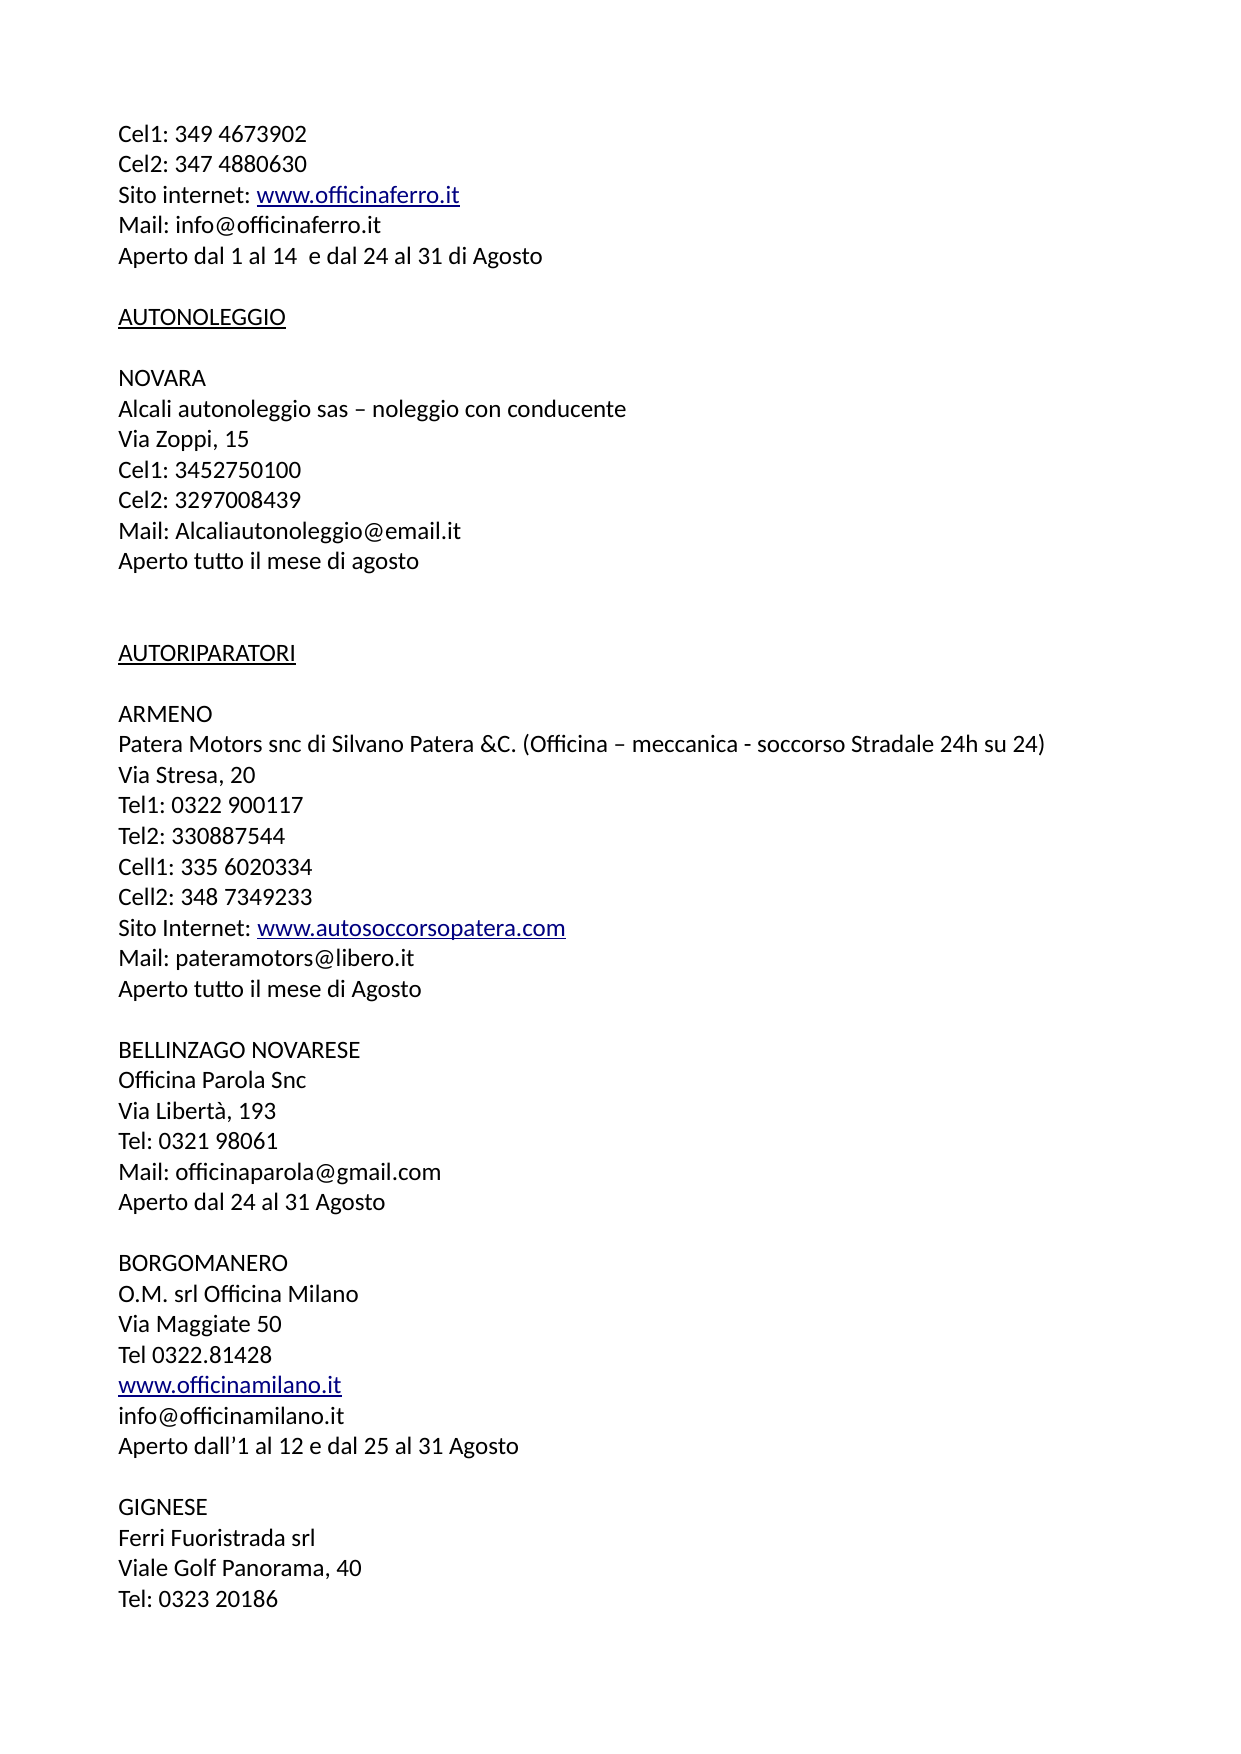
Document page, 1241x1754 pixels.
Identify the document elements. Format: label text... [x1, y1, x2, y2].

text O.M. srl Officina Milano [118, 1278, 1122, 1308]
text Via Libertà, 193 [118, 1095, 1122, 1125]
text Mail: officinaparola@gmail.com [118, 1156, 1122, 1186]
text Cel2: 3297008439 [118, 484, 1122, 515]
text Patera Motors snc di Silvano Patera &C. (Officina – meccanica - soccorso Stradale 24h su 24) [118, 728, 1122, 759]
text info@officinamilano.it [118, 1400, 1122, 1431]
text Tel1: 0322 900117 [118, 789, 1122, 820]
text Cel2: 347 4880630 [118, 149, 1122, 179]
text Cell2: 348 7349233 [118, 881, 1122, 912]
text Tel: 0321 98061 [118, 1125, 1122, 1156]
text Aperto dal 24 al 31 Agosto [118, 1186, 1122, 1217]
text GIGNESE [118, 1492, 1122, 1522]
text Aperto tutto il mese di Agosto [118, 973, 1122, 1003]
text Tel 0322.81428 [118, 1339, 1122, 1369]
text www.officinamilano.it [118, 1369, 1122, 1400]
text Mail: pateramotors@libero.it [118, 942, 1122, 973]
text Mail: info@officinaferro.it [118, 210, 1122, 240]
text Ferri Fuoristrada srl [118, 1522, 1122, 1553]
text NOVARA [118, 362, 1122, 393]
text Cell1: 335 6020334 [118, 851, 1122, 881]
text Sito Internet: www.autosoccorsopatera.com [118, 912, 1122, 942]
text Viale Golf Panorama, 40 [118, 1553, 1122, 1583]
text Sito internet: www.officinaferro.it [118, 179, 1122, 210]
text Alcali autonoleggio sas – noleggio con conducente [118, 393, 1122, 423]
text Aperto dall’1 al 12 e dal 25 al 31 Agosto [118, 1431, 1122, 1461]
text Officina Parola Snc [118, 1064, 1122, 1095]
text Via Zoppi, 15 [118, 423, 1122, 454]
text Cel1: 349 4673902 [118, 118, 1122, 149]
text Aperto tutto il mese di agosto [118, 545, 1122, 576]
text BORGOMANERO [118, 1247, 1122, 1278]
text ARMENO [118, 698, 1122, 728]
text Tel: 0323 20186 [118, 1583, 1122, 1614]
text Via Stresa, 20 [118, 759, 1122, 789]
text Via Maggiate 50 [118, 1308, 1122, 1339]
text Tel2: 330887544 [118, 820, 1122, 851]
text AUTONOLEGGIO [118, 301, 1122, 332]
text AUTORIPARATORI [118, 637, 1122, 667]
text Mail: Alcaliautonoleggio@email.it [118, 515, 1122, 545]
text Aperto dal 1 al 14 e dal 24 al 31 di Agosto [118, 240, 1122, 271]
text BELLINZAGO NOVARESE [118, 1034, 1122, 1064]
text Cel1: 3452750100 [118, 454, 1122, 484]
